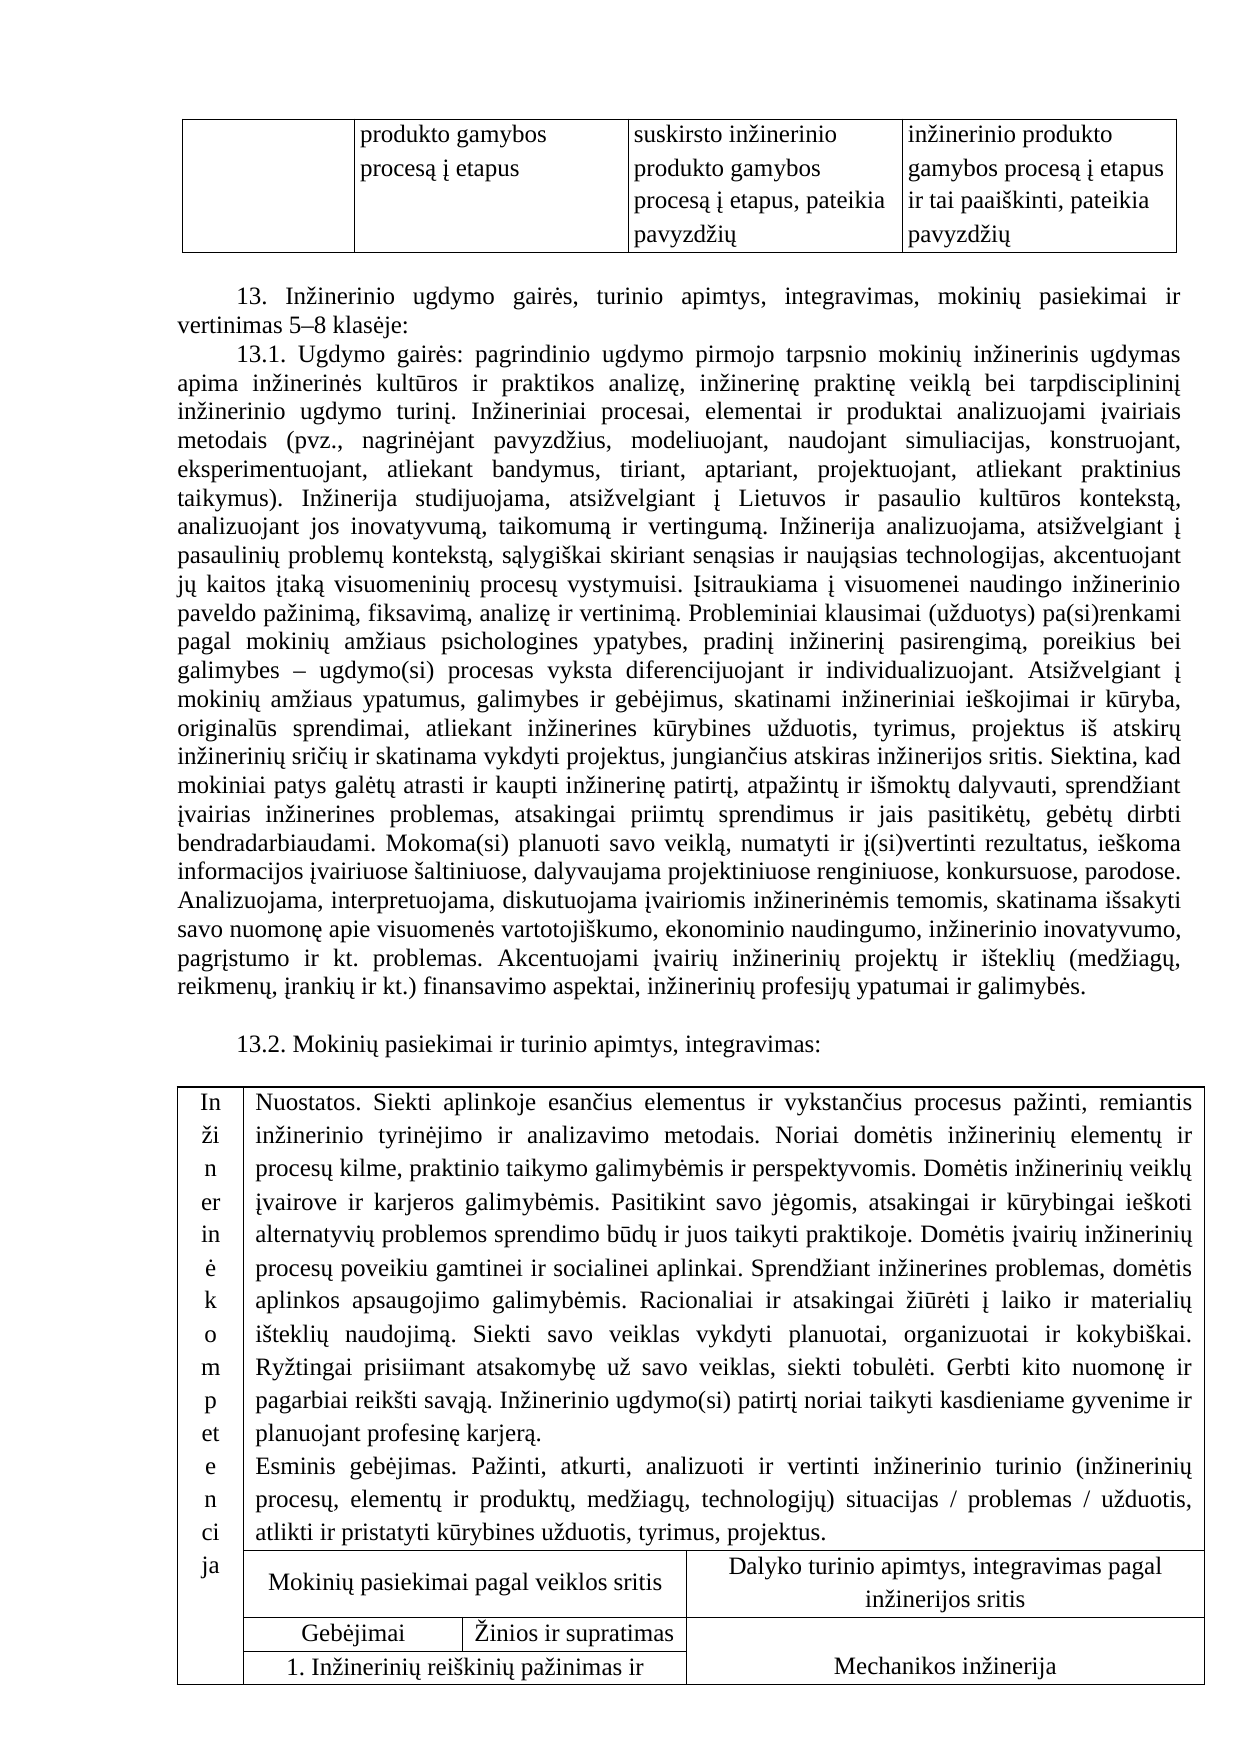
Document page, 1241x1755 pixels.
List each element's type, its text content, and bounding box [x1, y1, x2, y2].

text 13.1. Ugdymo gairės: pagrindinio ugdymo pirmojo tarpsnio mokinių inžinerinis ugdymas apima inžinerinės kultūros ir praktikos analizę, inžinerinę praktinę veiklą bei tarpdisciplininį inžinerinio ugdymo turinį. Inžineriniai procesai, elementai ir produktai analizuojami įvairiais metodais (pvz., nagrinėjant pavyzdžius, modeliuojant, naudojant simuliacijas, konstruojant, eksperimentuojant, atliekant bandymus, tiriant, aptariant, projektuojant, atliekant praktinius taikymus). Inžinerija studijuojama, atsižvelgiant į Lietuvos ir pasaulio kultūros kontekstą, analizuojant jos inovatyvumą, taikomumą ir vertingumą. Inžinerija analizuojama, atsižvelgiant į pasaulinių problemų kontekstą, sąlygiškai skiriant senąsias ir naująsias technologijas, akcentuojant jų kaitos įtaką visuomeninių procesų vystymuisi. Įsitraukiama į visuomenei naudingo inžinerinio paveldo pažinimą, fiksavimą, analizę ir vertinimą. Probleminiai klausimai (užduotys) pa(si)renkami pagal mokinių amžiaus psichologines ypatybes, pradinį inžinerinį pasirengimą, poreikius bei galimybes – ugdymo(si) procesas vyksta diferencijuojant ir individualizuojant. Atsižvelgiant į mokinių amžiaus ypatumus, galimybes ir gebėjimus, skatinami inžineriniai ieškojimai ir kūryba, originalūs sprendimai, atliekant inžinerines kūrybines užduotis, tyrimus, projektus iš atskirų inžinerinių sričių ir skatinama vykdyti projektus, jungiančius atskiras inžinerijos sritis. Siektina, kad mokiniai patys galėtų atrasti ir kaupti inžinerinę patirtį, atpažintų ir išmoktų dalyvauti, sprendžiant įvairias inžinerines problemas, atsakingai priimtų sprendimus ir jais pasitikėtų, gebėtų dirbti bendradarbiaudami. Mokoma(si) planuoti savo veiklą, numatyti ir į(si)vertinti rezultatus, ieškoma informacijos įvairiuose šaltiniuose, dalyvaujama projektiniuose renginiuose, konkursuose, parodose. Analizuojama, interpretuojama, diskutuojama įvairiomis inžinerinėmis temomis, skatinama išsakyti savo nuomonę apie visuomenės vartotojiškumo, ekonominio naudingumo, inžinerinio inovatyvumo, pagrįstumo ir kt. problemas. Akcentuojami įvairių inžinerinių projektų ir išteklių (medžiagų, reikmenų, įrankių ir kt.) finansavimo aspektai, inžinerinių profesijų ypatumai ir galimybės. [177, 339, 1182, 1000]
table_cell Gebėjimai [244, 1618, 462, 1651]
text 13.2. Mokinių pasiekimai ir turinio apimtys, integravimas: [236, 1029, 1182, 1058]
table_cell Mokinių pasiekimai pagal veiklos sritis [244, 1551, 686, 1617]
table_cell suskirsto inžinerinio produkto gamybos procesą į etapus, pateikia pavyzdžių [629, 120, 902, 252]
table_cell [183, 120, 354, 252]
table_header Nuostatos. Siekti aplinkoje esančius elementus ir vykstančius procesus pažinti, remiantis inžinerinio tyrinėjimo ir analizavimo metodais. Noriai domėtis inžinerinių elementų ir procesų kilme, praktinio taikymo galimybėmis ir perspektyvomis. Domėtis inžinerinių veiklų įvairove ir karjeros galimybėmis. Pasitikint savo jėgomis, atsakingai ir kūrybingai ieškoti alternatyvių problemos sprendimo būdų ir juos taikyti praktikoje. Domėtis įvairių inžinerinių procesų poveikiu gamtinei ir socialinei aplinkai. Sprendžiant inžinerines problemas, domėtis aplinkos apsaugojimo galimybėmis. Racionaliai ir atsakingai žiūrėti į laiko ir materialių išteklių naudojimą. Siekti savo veiklas vykdyti planuotai, organizuotai ir kokybiškai. Ryžtingai prisiimant atsakomybę už savo veiklas, siekti tobulėti. Gerbti kito nuomonę ir pagarbiai reikšti savąją. Inžinerinio ugdymo(si) patirtį noriai taikyti kasdieniame gyvenime ir planuojant profesinę karjerą. Esminis gebėjimas. Pažinti, atkurti, analizuoti ir vertinti inžinerinio turinio (inžinerinių procesų, elementų ir produktų, medžiagų, technologijų) situacijas / problemas / užduotis, atlikti ir pristatyti kūrybines užduotis, tyrimus, projektus. [244, 1088, 1204, 1550]
table_cell Dalyko turinio apimtys, integravimas pagal inžinerijos sritis [687, 1551, 1204, 1617]
text 13. Inžinerinio ugdymo gairės, turinio apimtys, integravimas, mokinių pasiekimai ir vertinimas 5–8 klasėje: [177, 281, 1182, 339]
table_cell inžinerinio produkto gamybos procesą į etapus ir tai paaiškinti, pateikia pavyzdžių [903, 120, 1176, 252]
table_header Inžinerinė kompetencija [178, 1088, 243, 1684]
table_cell produkto gamybos procesą į etapus [355, 120, 628, 252]
table_cell Mechanikos inžinerija [687, 1618, 1204, 1684]
table_cell 1. Inžinerinių reiškinių pažinimas ir [244, 1652, 686, 1684]
table_cell Žinios ir supratimas [463, 1618, 686, 1651]
